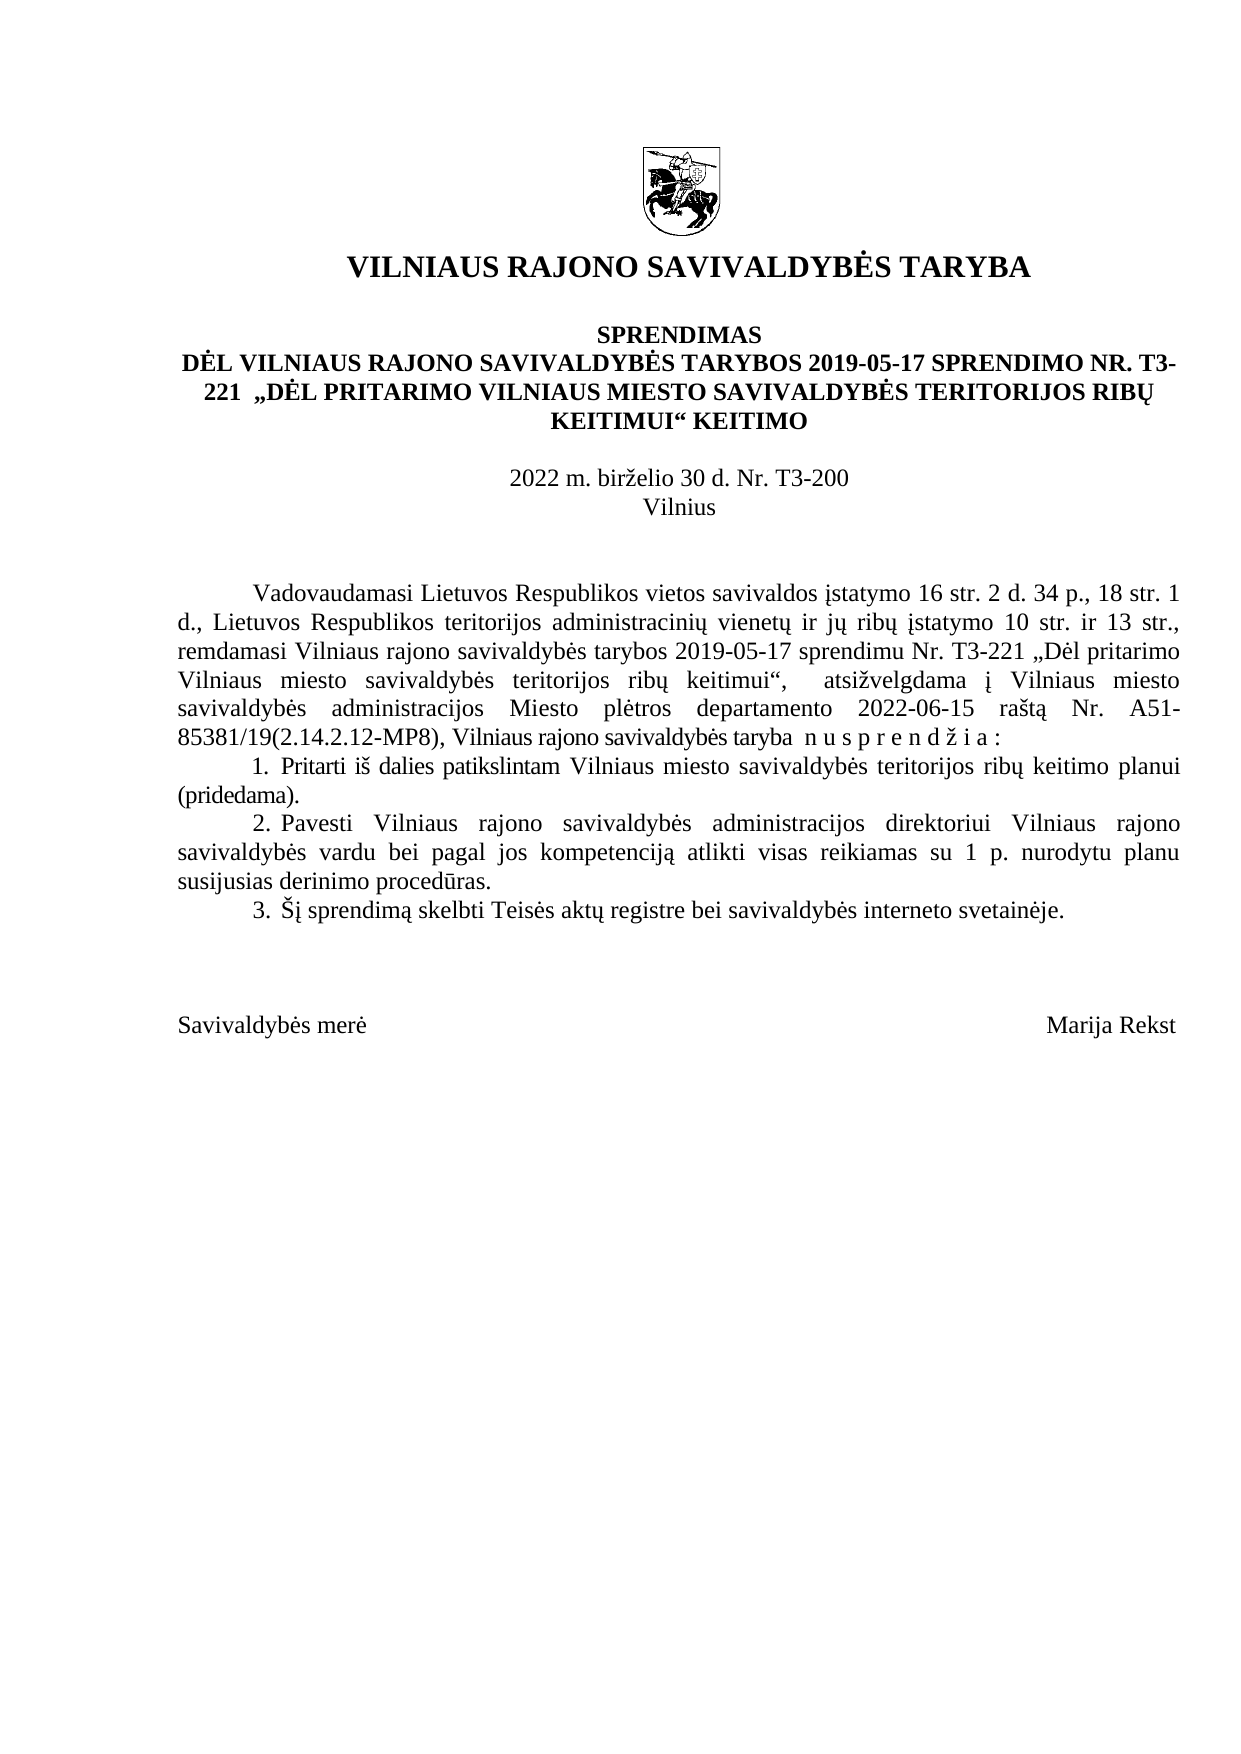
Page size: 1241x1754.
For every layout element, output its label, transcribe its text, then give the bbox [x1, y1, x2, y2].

text 3. Šį sprendimą skelbti Teisės aktų registre bei savivaldybės interneto svetainėje. [177, 895, 1181, 923]
text VILNIAUS RAJONO SAVIVALDYBĖS TARYBA [192, 248, 1186, 284]
text 2. Pavesti Vilniaus rajono savivaldybės administracijos direktoriui Vilniaus rajono savivaldybės vardu bei pagal jos kompetenciją atlikti visas reikiamas su 1 p. nurodytu planu susijusias derinimo procedūras. [177, 808, 1181, 895]
text SPRENDIMAS [177, 320, 1181, 348]
text Vilnius [177, 492, 1181, 521]
text Savivaldybės merė Marija Rekst [177, 1010, 1181, 1038]
text 1. Pritarti iš dalies patikslintam Vilniaus miesto savivaldybės teritorijos ribų keitimo planui (pridedama). [177, 751, 1181, 808]
text DĖL VILNIAUS RAJONO SAVIVALDYBĖS TARYBOS 2019-05-17 SPRENDIMO NR. T3-221 „DĖL PRITARIMO VILNIAUS MIESTO SAVIVALDYBĖS TERITORIJOS RIBŲ KEITIMUI“ KEITIMO [177, 348, 1181, 435]
text Vadovaudamasi Lietuvos Respublikos vietos savivaldos įstatymo 16 str. 2 d. 34 p., 18 str. 1 d., Lietuvos Respublikos teritorijos administracinių vienetų ir jų ribų įstatymo 10 str. ir 13 str., remdamasi Vilniaus rajono savivaldybės tarybos 2019-05-17 sprendimu Nr. T3-221 „Dėl pritarimo Vilniaus miesto savivaldybės teritorijos ribų keitimui“, atsižvelgdama į Vilniaus miesto savivaldybės administracijos Miesto plėtros departamento 2022-06-15 raštą Nr. A51-85381/19(2.14.2.12-MP8), Vilniaus rajono savivaldybės taryba n u s p r e n d ž i a : [177, 578, 1181, 751]
text 2022 m. birželio 30 d. Nr. T3-200 [177, 463, 1181, 492]
